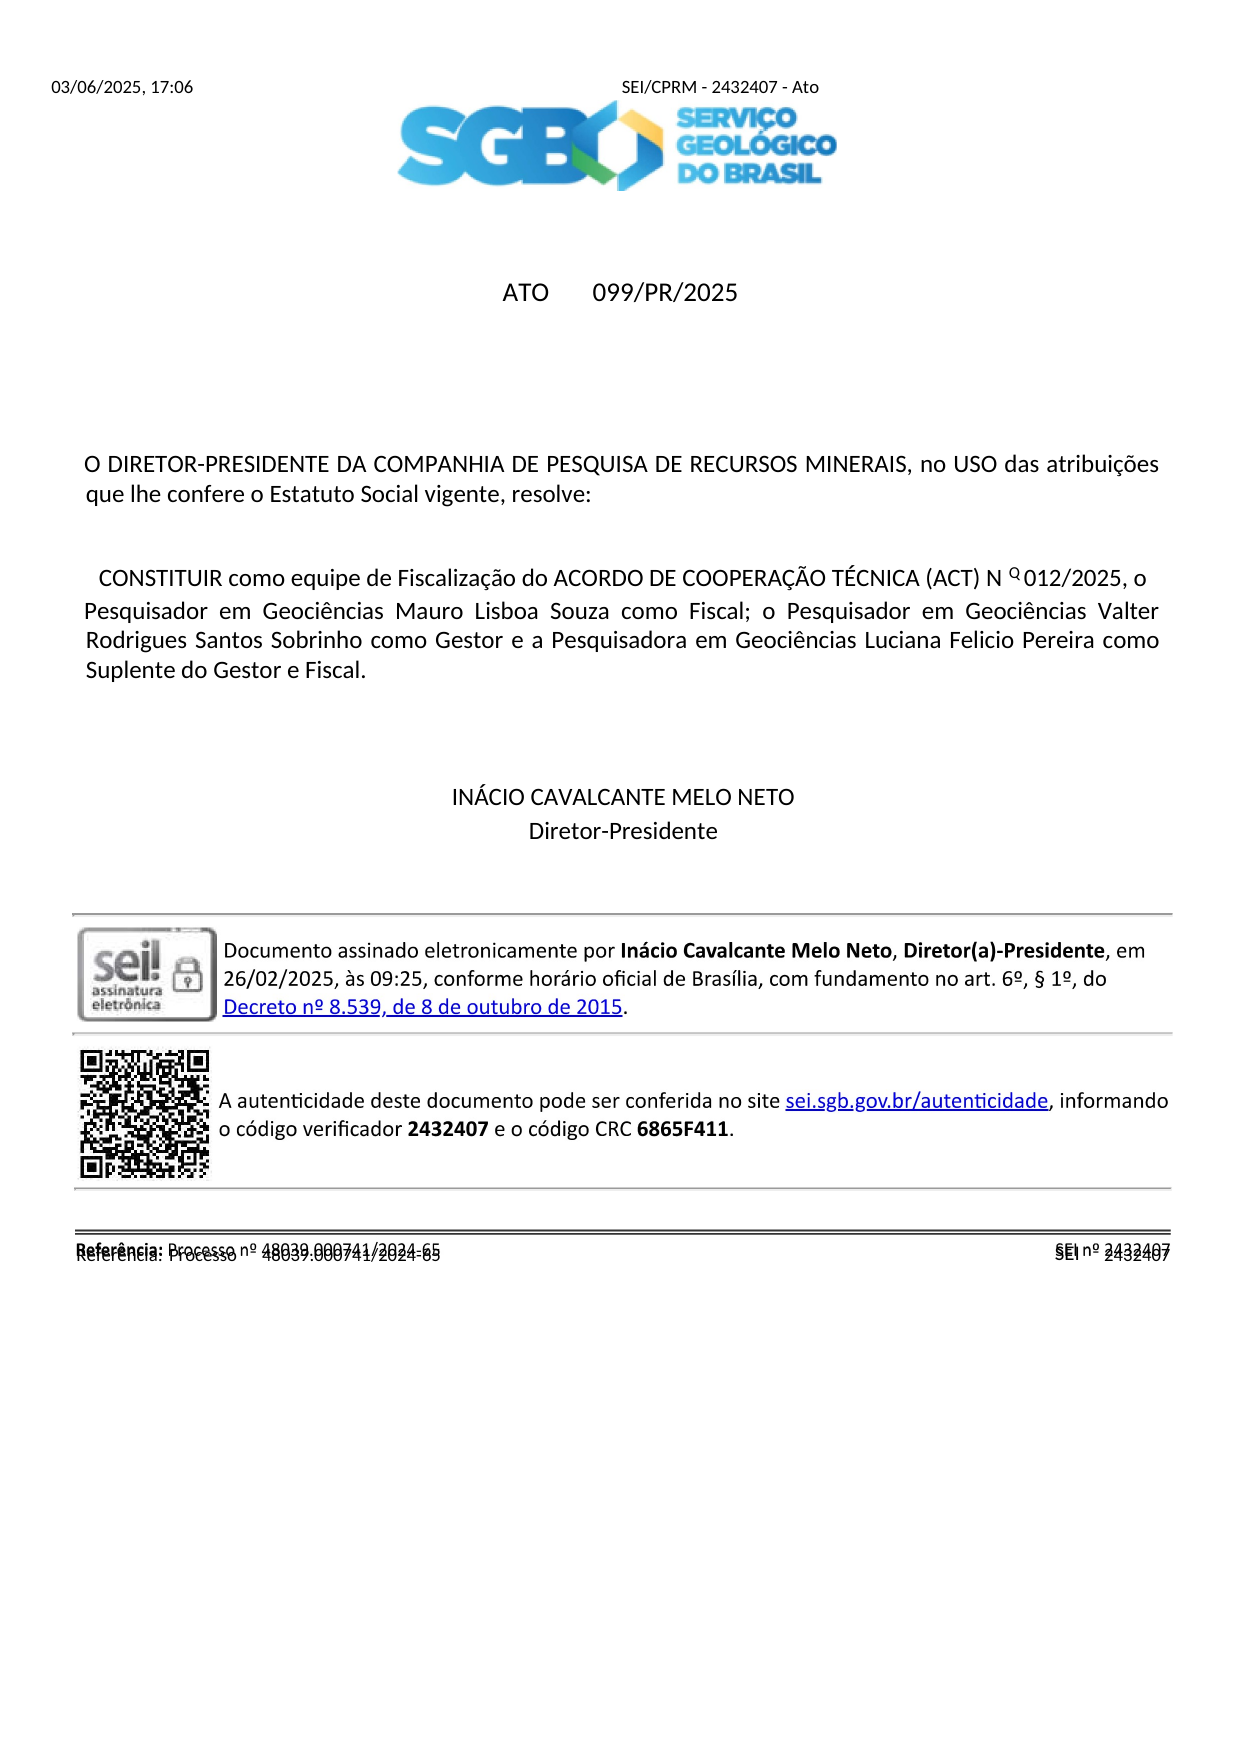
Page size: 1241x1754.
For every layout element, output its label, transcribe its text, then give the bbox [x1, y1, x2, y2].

text INÁCIO CAVALCANTE MELO NETO [57, 781, 1190, 812]
text Diretor-Presidente [57, 815, 1190, 846]
text CONSTITUIR como equipe de Fiscalização do ACORDO DE COOPERAÇÃO TÉCNICA (ACT) N Q 012/2025, o [57, 562, 1189, 592]
text Pesquisador em Geociências Mauro Lisboa Souza como Fiscal; o Pesquisador em Geociências Valter Rodrigues Santos Sobrinho como Gestor e a Pesquisadora em Geociências Luciana Felicio Pereira como Suplente do Gestor e Fiscal. [84, 595, 1161, 684]
text O DIRETOR-PRESIDENTE DA COMPANHIA DE PESQUISA DE RECURSOS MINERAIS, no USO das atribuições que lhe confere o Estatuto Social vigente, resolve: [84, 449, 1161, 508]
subtitle ATO 099/PR/2025 [51, 275, 1190, 308]
text 03/06/2025, 17:06 SEI/CPRM - 2432407 - Ato [51, 76, 1190, 98]
